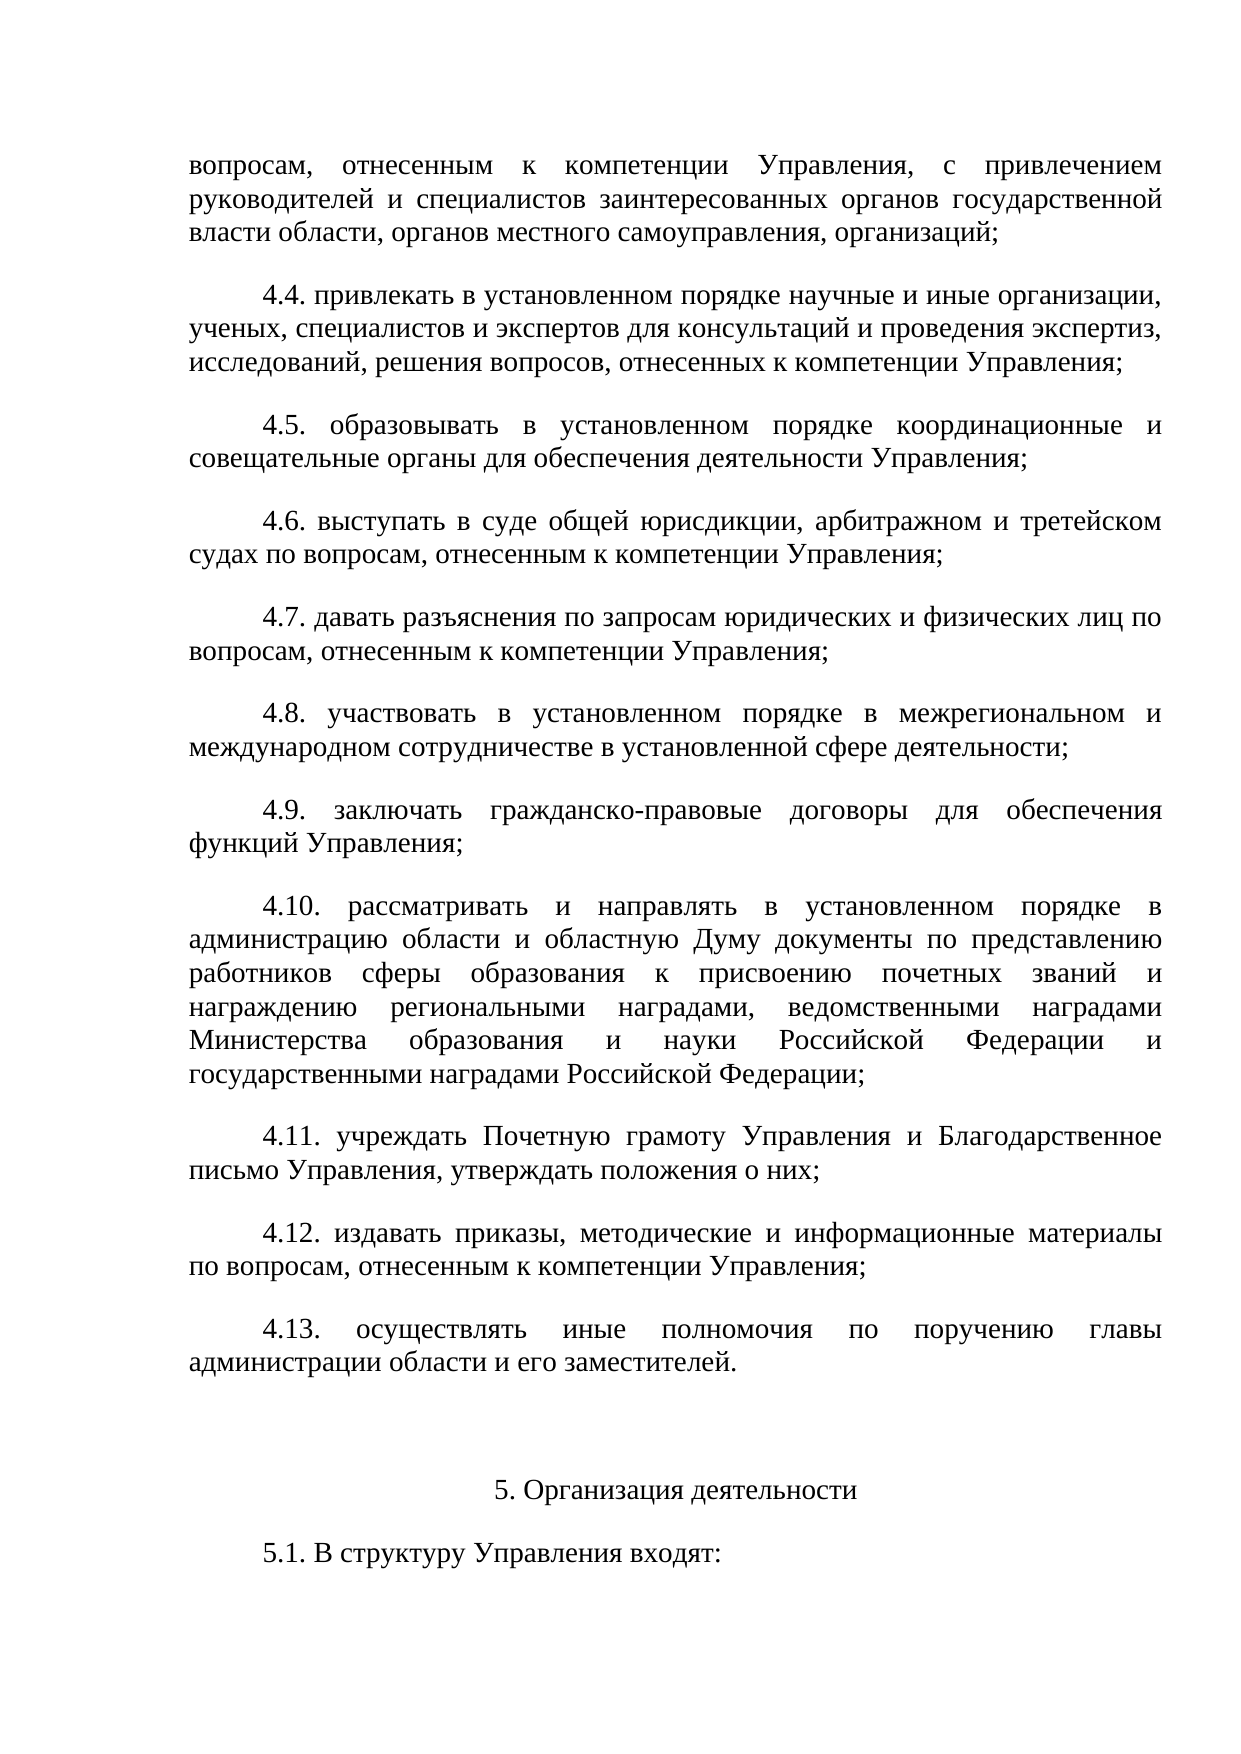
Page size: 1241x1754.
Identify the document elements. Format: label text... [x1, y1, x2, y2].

table_header вопросам, отнесенным к компетенции Управления, с привлечением руководителей и специалистов заинтересованных органов государственной власти области, органов местного самоуправления, организаций; 4.4. привлекать в установленном порядке научные и иные организации, ученых, специалистов и экспертов для консультаций и проведения экспертиз, исследований, решения вопросов, отнесенных к компетенции Управления; 4.5. образовывать в установленном порядке координационные и совещательные органы для обеспечения деятельности Управления; 4.6. выступать в суде общей юрисдикции, арбитражном и третейском судах по вопросам, отнесенным к компетенции Управления; 4.7. давать разъяснения по запросам юридических и физических лиц по вопросам, отнесенным к компетенции Управления; 4.8. участвовать в установленном порядке в межрегиональном и международном сотрудничестве в установленной сфере деятельности; 4.9. заключать гражданско-правовые договоры для обеспечения функций Управления; 4.10. рассматривать и направлять в установленном порядке в администрацию области и областную Думу документы по представлению работников сферы образования к присвоению почетных званий и награждению региональными наградами, ведомственными наградами Министерства образования и науки Российской Федерации и государственными наградами Российской Федерации; 4.11. учреждать Почетную грамоту Управления и Благодарственное письмо Управления, утверждать положения о них; 4.12. издавать приказы, методические и информационные материалы по вопросам, отнесенным к компетенции Управления; 4.13. осуществлять иные полномочия по поручению главы администрации области и его заместителей. 5. Организация деятельности 5.1. В структуру Управления входят: [177, 118, 1174, 1597]
